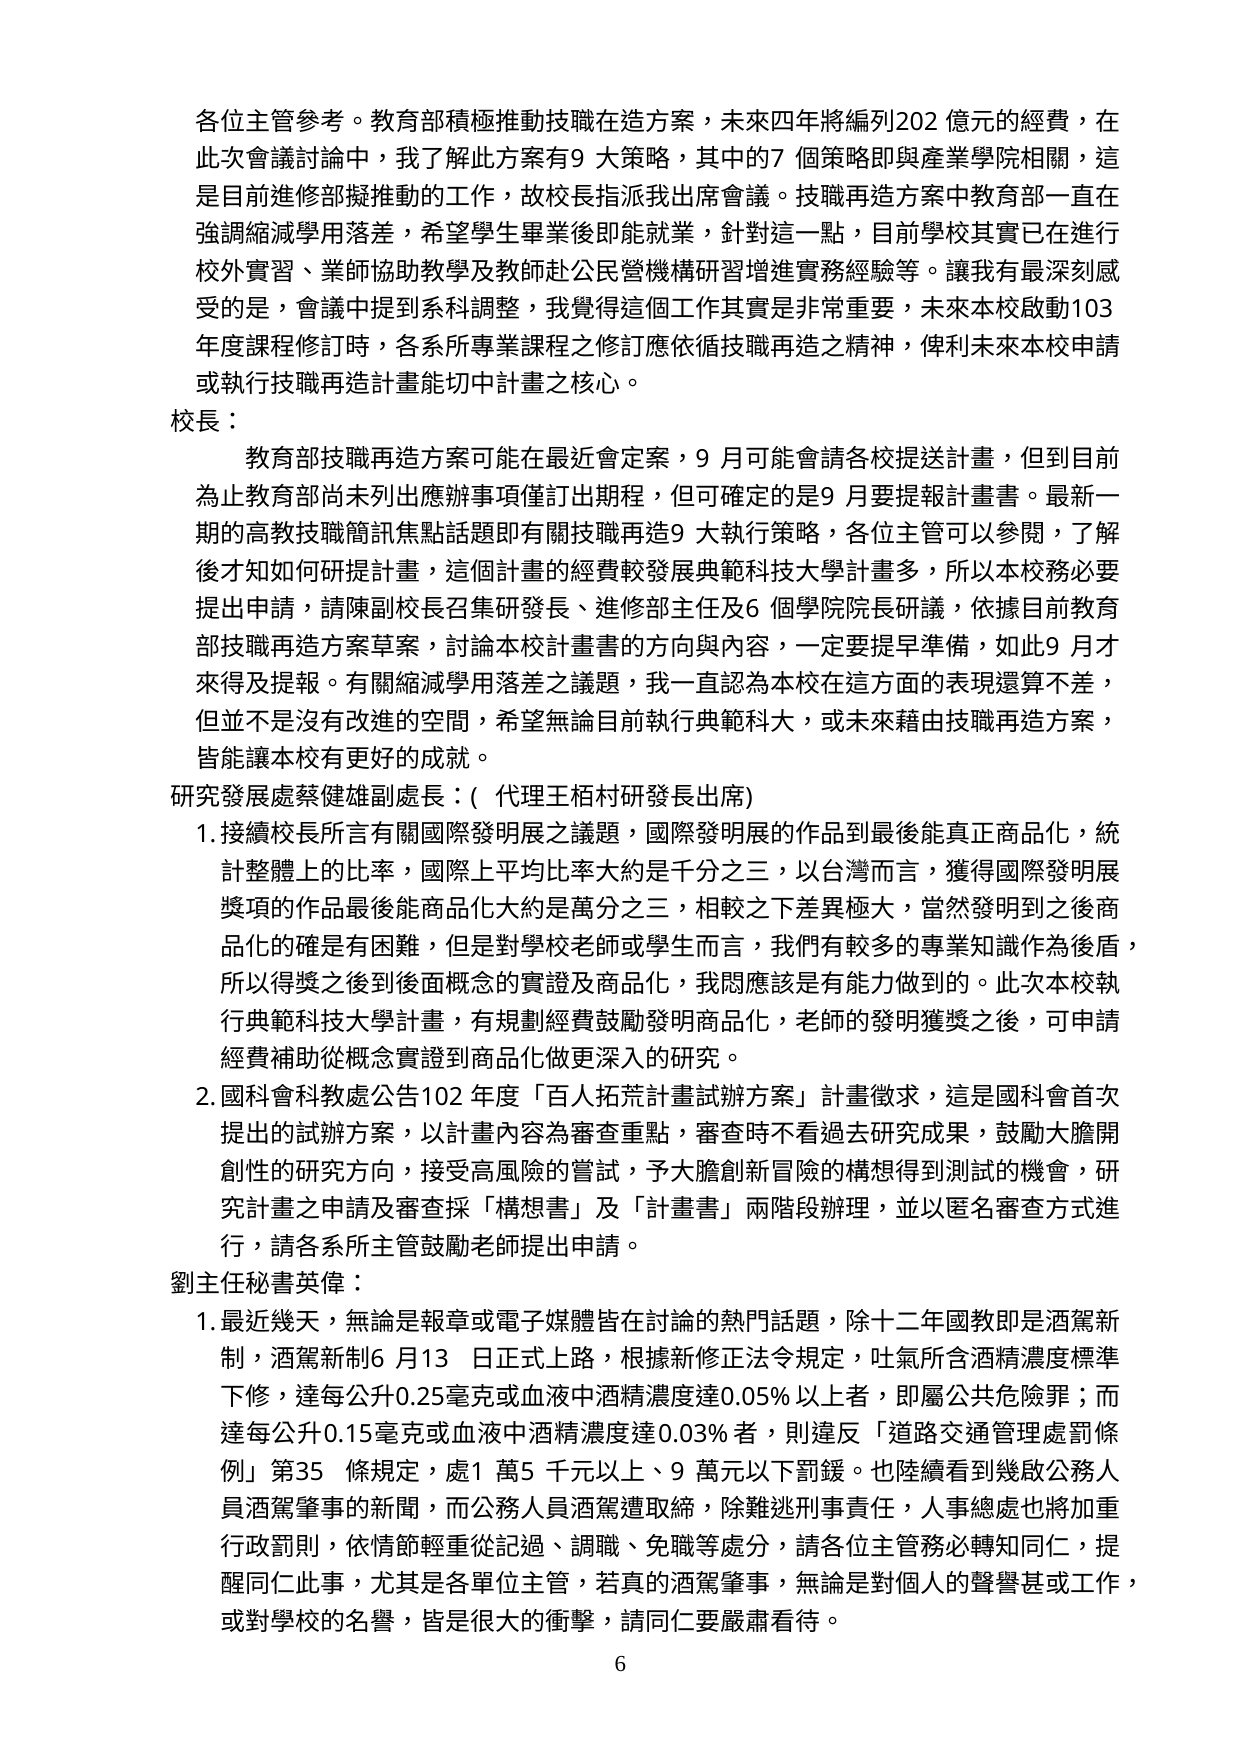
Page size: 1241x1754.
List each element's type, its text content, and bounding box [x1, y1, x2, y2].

text 2.國科會科教處公告102年度「百人拓荒計畫試辦方案」計畫徵求，這是國科會首次提出的試辦方案，以計畫內容為審查重點，審查時不看過去研究成果，鼓勵大膽開創性的研究方向，接受高風險的嘗試，予大膽創新冒險的構想得到測試的機會，研究計畫之申請及審查採「構想書」及「計畫書」兩階段辦理，並以匿名審查方式進行，請各系所主管鼓勵老師提出申請。 [195, 1076, 1120, 1263]
text 校長： [120, 401, 1120, 438]
text 研究發展處蔡健雄副處長：(代理王栢村研發長出席) [120, 776, 1120, 813]
text 1.最近幾天，無論是報章或電子媒體皆在討論的熱門話題，除十二年國教即是酒駕新制，酒駕新制6月13日正式上路，根據新修正法令規定，吐氣所含酒精濃度標準下修，達每公升0.25毫克或血液中酒精濃度達0.05%以上者，即屬公共危險罪；而達每公升0.15毫克或血液中酒精濃度達0.03%者，則違反「道路交通管理處罰條例」第35條規定，處1萬5千元以上、9萬元以下罰鍰。也陸續看到幾啟公務人員酒駕肇事的新聞，而公務人員酒駕遭取締，除難逃刑事責任，人事總處也將加重行政罰則，依情節輕重從記過、調職、免職等處分，請各位主管務必轉知同仁，提醒同仁此事，尤其是各單位主管，若真的酒駕肇事，無論是對個人的聲譽甚或工作，或對學校的名譽，皆是很大的衝擊，請同仁要嚴肅看待。 [195, 1301, 1120, 1638]
text 劉主任秘書英偉： [120, 1263, 1120, 1301]
text 教育部技職再造方案可能在最近會定案，9月可能會請各校提送計畫，但到目前為止教育部尚未列出應辦事項僅訂出期程，但可確定的是9月要提報計畫書。最新一期的高教技職簡訊焦點話題即有關技職再造9大執行策略，各位主管可以參閱，了解後才知如何研提計畫，這個計畫的經費較發展典範科技大學計畫多，所以本校務必要提出申請，請陳副校長召集研發長、進修部主任及6個學院院長研議，依據目前教育部技職再造方案草案，討論本校計畫書的方向與內容，一定要提早準備，如此9月才來得及提報。有關縮減學用落差之議題，我一直認為本校在這方面的表現還算不差，但並不是沒有改進的空間，希望無論目前執行典範科大，或未來藉由技職再造方案，皆能讓本校有更好的成就。 [195, 438, 1120, 776]
text 各位主管參考。教育部積極推動技職在造方案，未來四年將編列202億元的經費，在此次會議討論中，我了解此方案有9大策略，其中的7個策略即與產業學院相關，這是目前進修部擬推動的工作，故校長指派我出席會議。技職再造方案中教育部一直在強調縮減學用落差，希望學生畢業後即能就業，針對這一點，目前學校其實已在進行校外實習、業師協助教學及教師赴公民營機構研習增進實務經驗等。讓我有最深刻感受的是，會議中提到系科調整，我覺得這個工作其實是非常重要，未來本校啟動103年度課程修訂時，各系所專業課程之修訂應依循技職再造之精神，俾利未來本校申請或執行技職再造計畫能切中計畫之核心。 [195, 101, 1120, 401]
text 1.接續校長所言有關國際發明展之議題，國際發明展的作品到最後能真正商品化，統計整體上的比率，國際上平均比率大約是千分之三，以台灣而言，獲得國際發明展獎項的作品最後能商品化大約是萬分之三，相較之下差異極大，當然發明到之後商品化的確是有困難，但是對學校老師或學生而言，我們有較多的專業知識作為後盾，所以得獎之後到後面概念的實證及商品化，我悶應該是有能力做到的。此次本校執行典範科技大學計畫，有規劃經費鼓勵發明商品化，老師的發明獲獎之後，可申請經費補助從概念實證到商品化做更深入的研究。 [195, 813, 1120, 1076]
